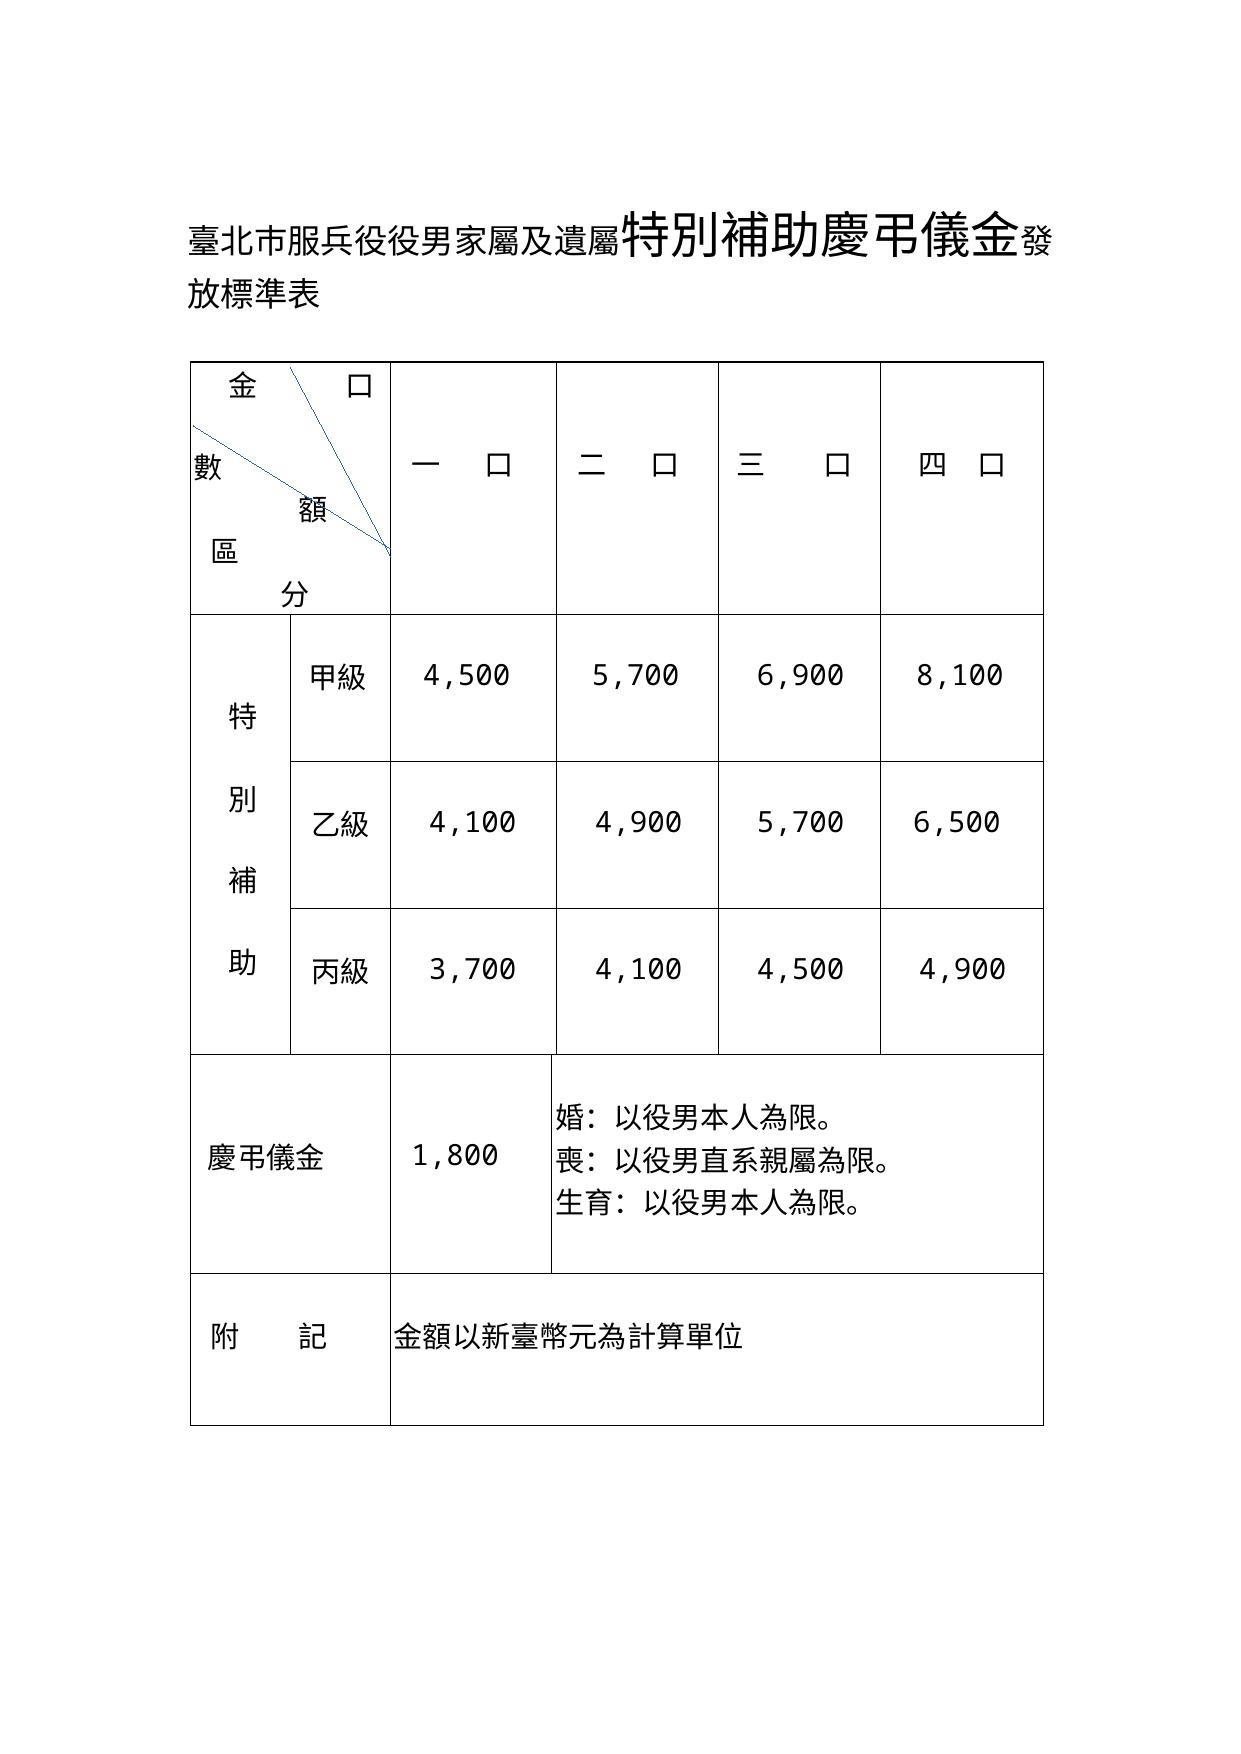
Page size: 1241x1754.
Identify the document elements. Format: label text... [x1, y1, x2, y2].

table_cell 3,700 [391, 909, 556, 1054]
table_cell 8,100 [881, 615, 1043, 761]
table_cell 4,900 [557, 762, 718, 907]
table_cell 金額以新臺幣元為計算單位 [391, 1274, 1043, 1424]
table_cell 附 記 [191, 1274, 390, 1424]
table_cell 6,900 [719, 615, 880, 761]
table_header 三 口 [719, 363, 880, 614]
table_header 一 口 [391, 363, 556, 614]
table_cell 4,900 [881, 909, 1043, 1054]
table_cell 丙級 [291, 909, 390, 1054]
table_cell 婚：以役男本人為限。 喪：以役男直系親屬為限。 生育：以役男本人為限。 [552, 1055, 1043, 1273]
table_cell 6,500 [881, 762, 1043, 907]
table_header 四 口 [881, 363, 1043, 614]
table_cell 4,100 [391, 762, 556, 907]
table_cell 1,800 [391, 1055, 551, 1273]
table_cell 乙級 [291, 762, 390, 907]
table_cell 4,500 [719, 909, 880, 1054]
table_header 二 口 [557, 363, 718, 614]
table_cell 慶弔儀金 [191, 1055, 390, 1273]
table_cell 甲級 [291, 615, 390, 761]
table_header 金 口 數 額 區 分 [191, 363, 390, 614]
table_cell 5,700 [557, 615, 718, 761]
text 臺北巿服兵役役男家屬及遺屬特別補助慶弔儀金發放標準表 [187, 195, 1063, 316]
table_cell 4,100 [557, 909, 718, 1054]
table_cell 5,700 [719, 762, 880, 907]
table_cell 特 別 補 助 [191, 615, 290, 1054]
table_cell 4,500 [391, 615, 556, 761]
